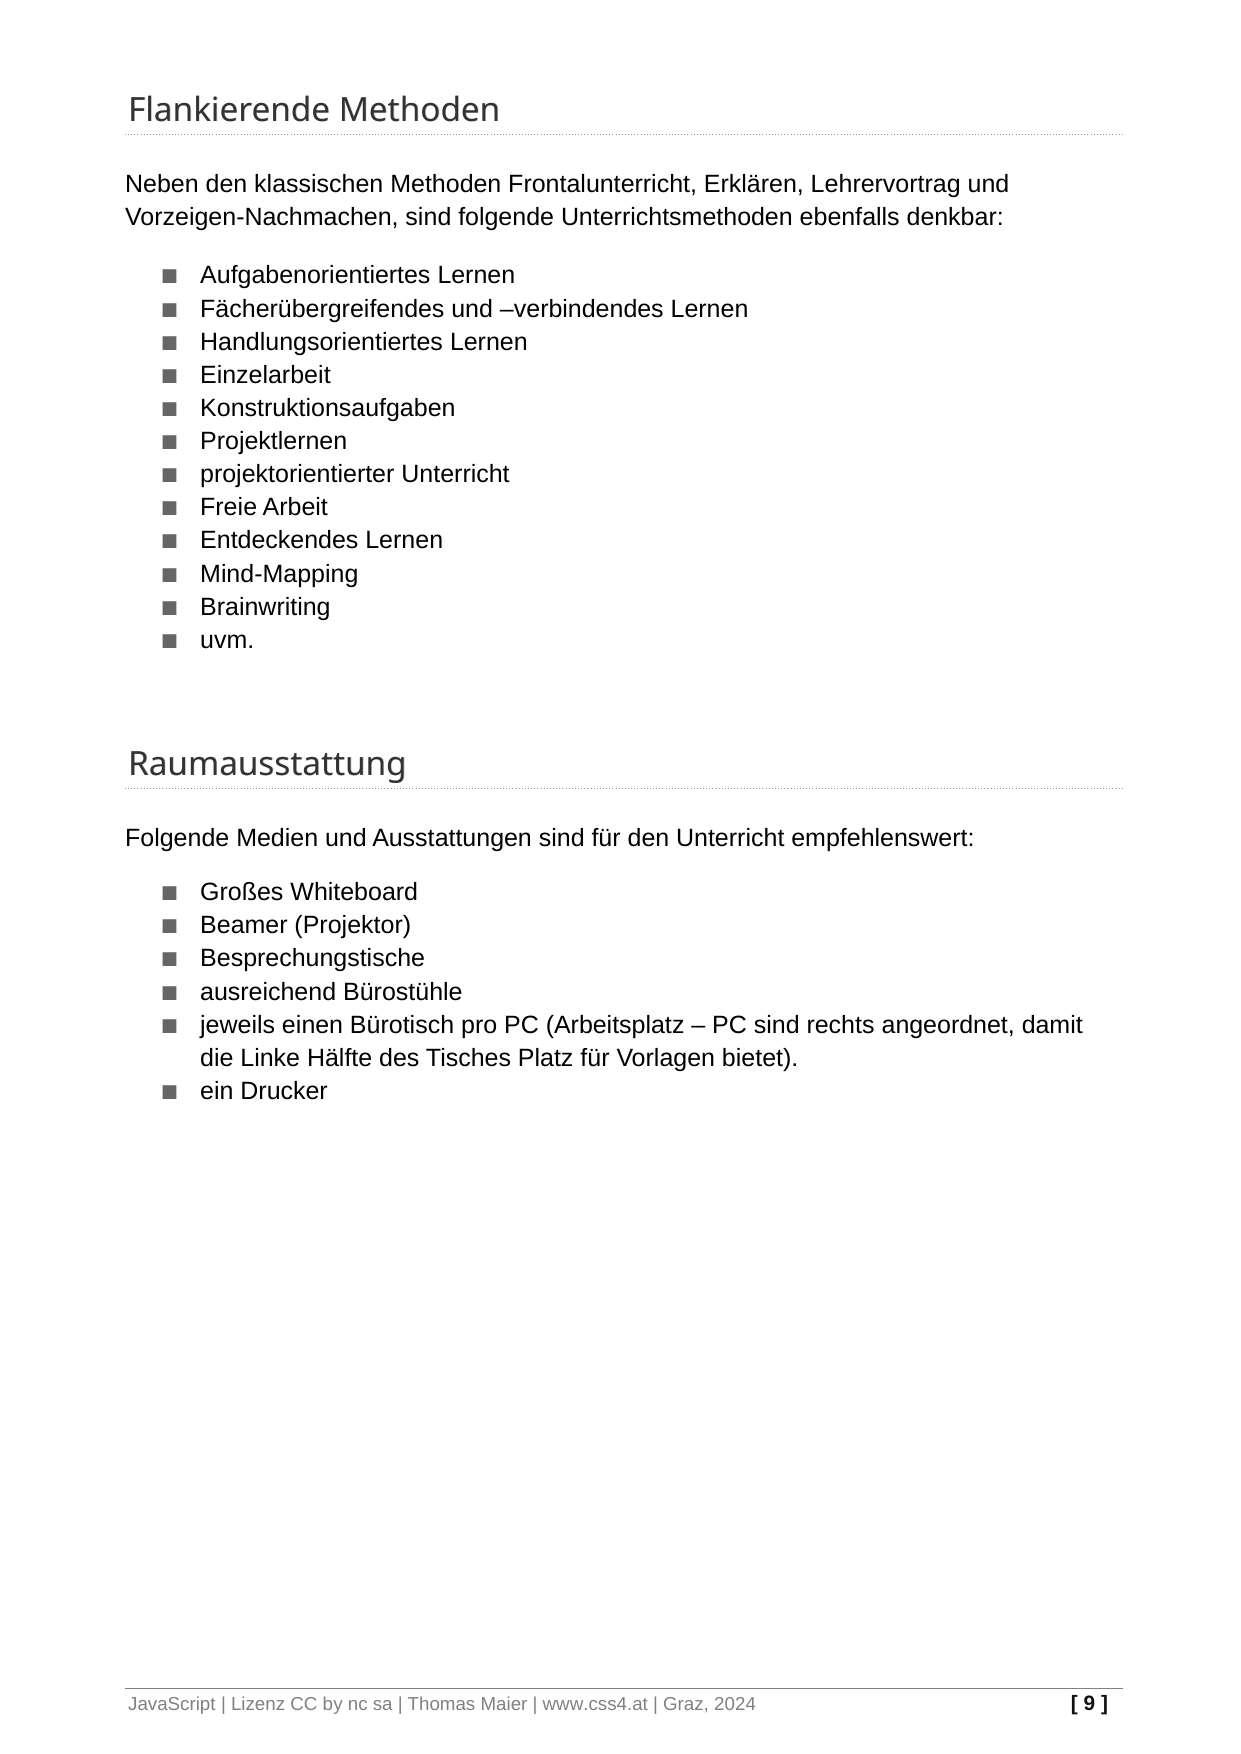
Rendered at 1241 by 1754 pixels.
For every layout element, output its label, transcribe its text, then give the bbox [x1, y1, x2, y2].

list Einzelarbeit [162, 360, 1123, 389]
list Konstruktionsaufgaben [162, 393, 1123, 422]
list Fächerübergreifendes und –verbindendes Lernen [162, 293, 1123, 322]
list Brainwriting [162, 592, 1123, 621]
subtitle Raumausstattung [125, 737, 1123, 788]
list jeweils einen Bürotisch pro PC (Arbeitsplatz – PC sind rechts angeordnet, damit die Linke Hälfte des Tisches Platz für Vorlagen bietet). [162, 1009, 1123, 1071]
list Freie Arbeit [162, 492, 1123, 521]
list Handlungsorientiertes Lernen [162, 327, 1123, 356]
list Besprechungstische [162, 943, 1123, 972]
list uvm. [162, 625, 1123, 654]
list Großes Whiteboard [162, 877, 1123, 906]
list ausreichend Bürostühle [162, 976, 1123, 1005]
list Mind-Mapping [162, 558, 1123, 587]
subtitle Flankierende Methoden [125, 83, 1123, 134]
list projektorientierter Unterricht [162, 459, 1123, 488]
text Neben den klassischen Methoden Frontalunterricht, Erklären, Lehrervortrag und Vorzeigen-Nachmachen, sind folgende Unterrichtsmethoden ebenfalls denkbar: [125, 169, 1123, 231]
text Folgende Medien und Ausstattungen sind für den Unterricht empfehlenswert: [125, 823, 1123, 852]
list Aufgabenorientiertes Lernen [162, 260, 1123, 289]
list Entdeckendes Lernen [162, 525, 1123, 554]
list Beamer (Projektor) [162, 910, 1123, 939]
list Projektlernen [162, 426, 1123, 455]
list ein Drucker [162, 1076, 1123, 1104]
